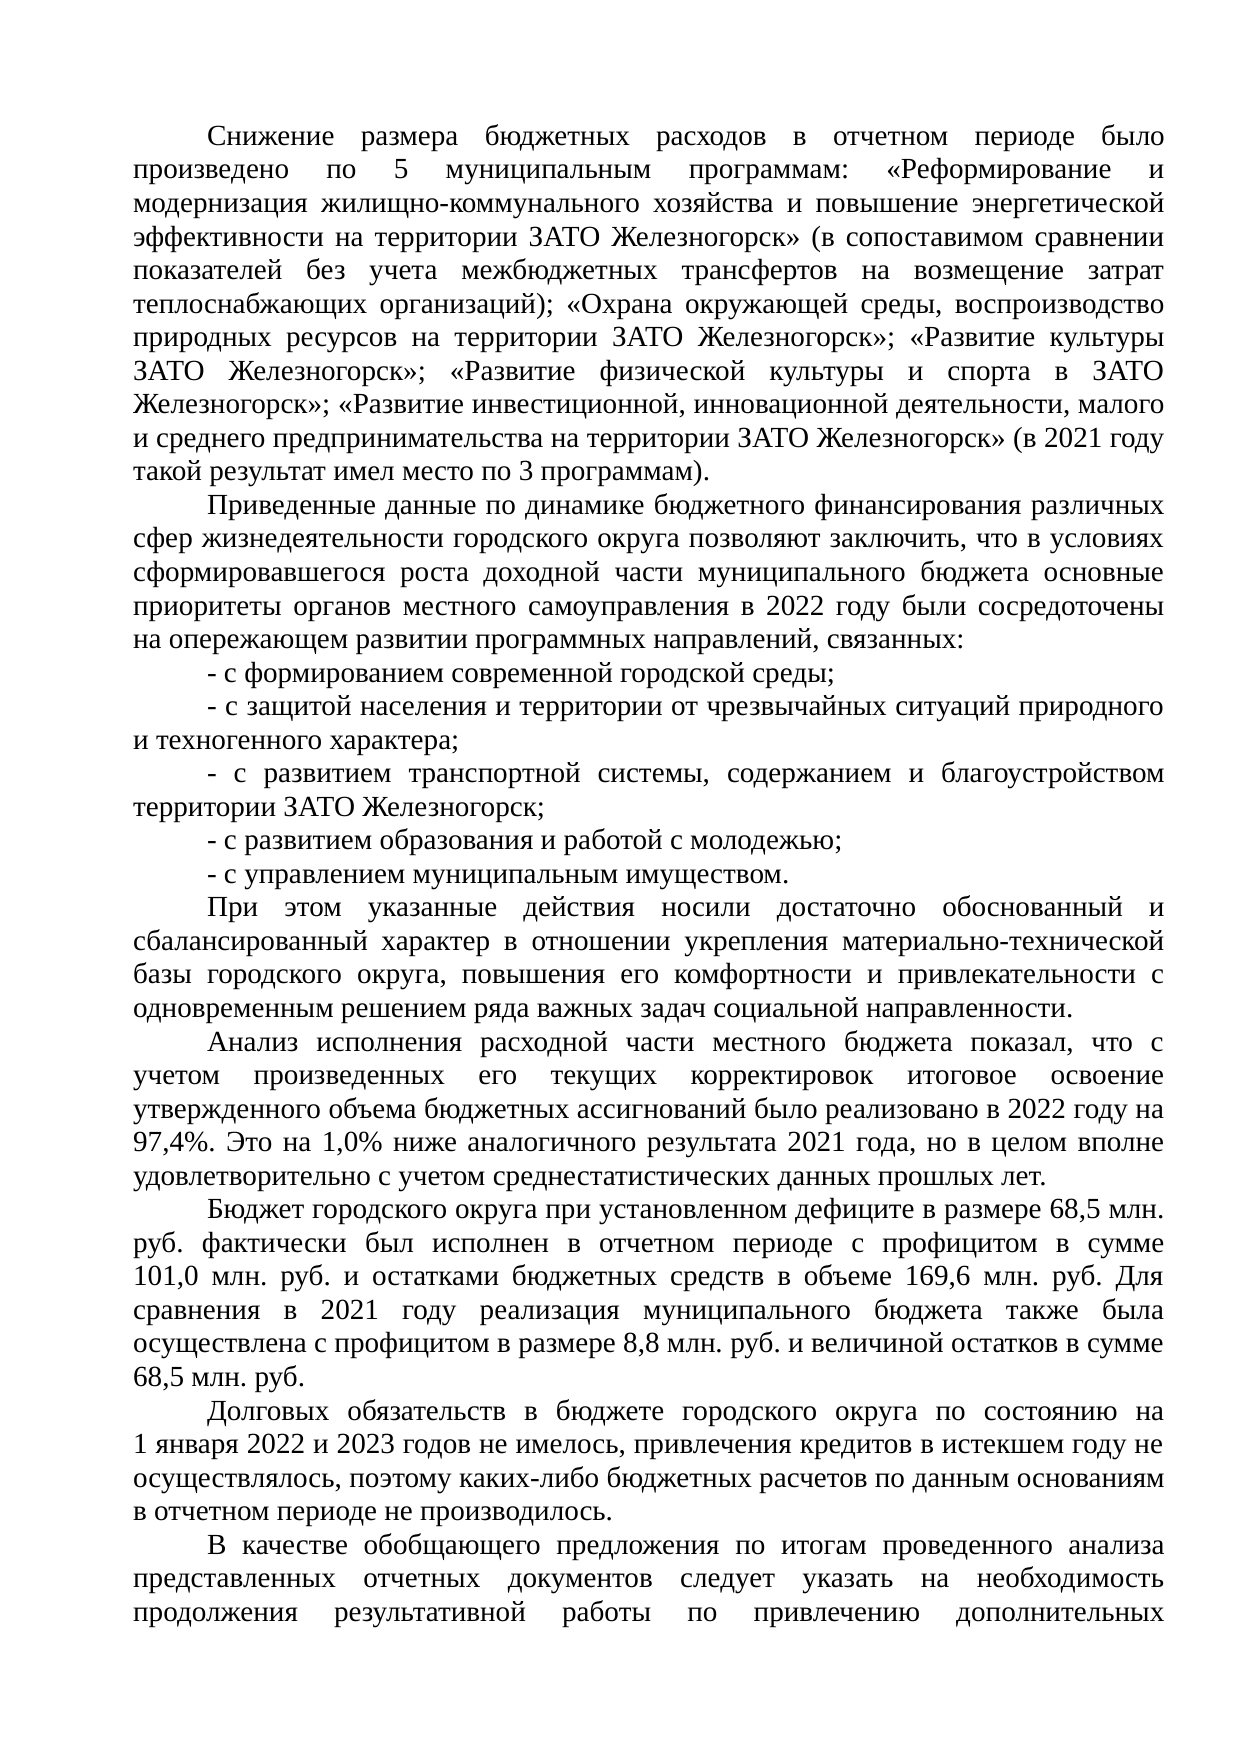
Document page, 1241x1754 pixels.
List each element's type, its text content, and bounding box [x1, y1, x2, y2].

text Снижение размера бюджетных расходов в отчетном периоде было произведено по 5 муниципальным программам: «Реформирование и модернизация жилищно-коммунального хозяйства и повышение энергетической эффективности на территории ЗАТО Железногорск» (в сопоставимом сравнении показателей без учета межбюджетных трансфертов на возмещение затрат теплоснабжающих организаций); «Охрана окружающей среды, воспроизводство природных ресурсов на территории ЗАТО Железногорск»; «Развитие культуры ЗАТО Железногорск»; «Развитие физической культуры и спорта в ЗАТО Железногорск»; «Развитие инвестиционной, инновационной деятельности, малого и среднего предпринимательства на территории ЗАТО Железногорск» (в 2021 году такой результат имел место по 3 программам). [133, 118, 1165, 487]
text В качестве обобщающего предложения по итогам проведенного анализа представленных отчетных документов следует указать на необходимость продолжения результативной работы по привлечению дополнительных [133, 1527, 1165, 1627]
text Бюджет городского округа при установленном дефиците в размере 68,5 млн. руб. фактически был исполнен в отчетном периоде с профицитом в сумме 101,0 млн. руб. и остатками бюджетных средств в объеме 169,6 млн. руб. Для сравнения в 2021 году реализация муниципального бюджета также была осуществлена с профицитом в размере 8,8 млн. руб. и величиной остатков в сумме 68,5 млн. руб. [133, 1191, 1165, 1393]
text - с развитием образования и работой с молодежью; [133, 822, 1165, 856]
text - с развитием транспортной системы, содержанием и благоустройством территории ЗАТО Железногорск; [133, 755, 1165, 822]
text При этом указанные действия носили достаточно обоснованный и сбалансированный характер в отношении укрепления материально-технической базы городского округа, повышения его комфортности и привлекательности с одновременным решением ряда важных задач социальной направленности. [133, 889, 1165, 1024]
text - с защитой населения и территории от чрезвычайных ситуаций природного и техногенного характера; [133, 688, 1165, 755]
text Анализ исполнения расходной части местного бюджета показал, что с учетом произведенных его текущих корректировок итоговое освоение утвержденного объема бюджетных ассигнований было реализовано в 2022 году на 97,4%. Это на 1,0% ниже аналогичного результата 2021 года, но в целом вполне удовлетворительно с учетом среднестатистических данных прошлых лет. [133, 1024, 1165, 1191]
text - с управлением муниципальным имуществом. [133, 856, 1165, 889]
text Долговых обязательств в бюджете городского округа по состоянию на 1 января 2022 и 2023 годов не имелось, привлечения кредитов в истекшем году не осуществлялось, поэтому каких-либо бюджетных расчетов по данным основаниям в отчетном периоде не производилось. [133, 1393, 1165, 1527]
text Приведенные данные по динамике бюджетного финансирования различных сфер жизнедеятельности городского округа позволяют заключить, что в условиях сформировавшегося роста доходной части муниципального бюджета основные приоритеты органов местного самоуправления в 2022 году были сосредоточены на опережающем развитии программных направлений, связанных: [133, 487, 1165, 655]
text - с формированием современной городской среды; [133, 655, 1165, 688]
